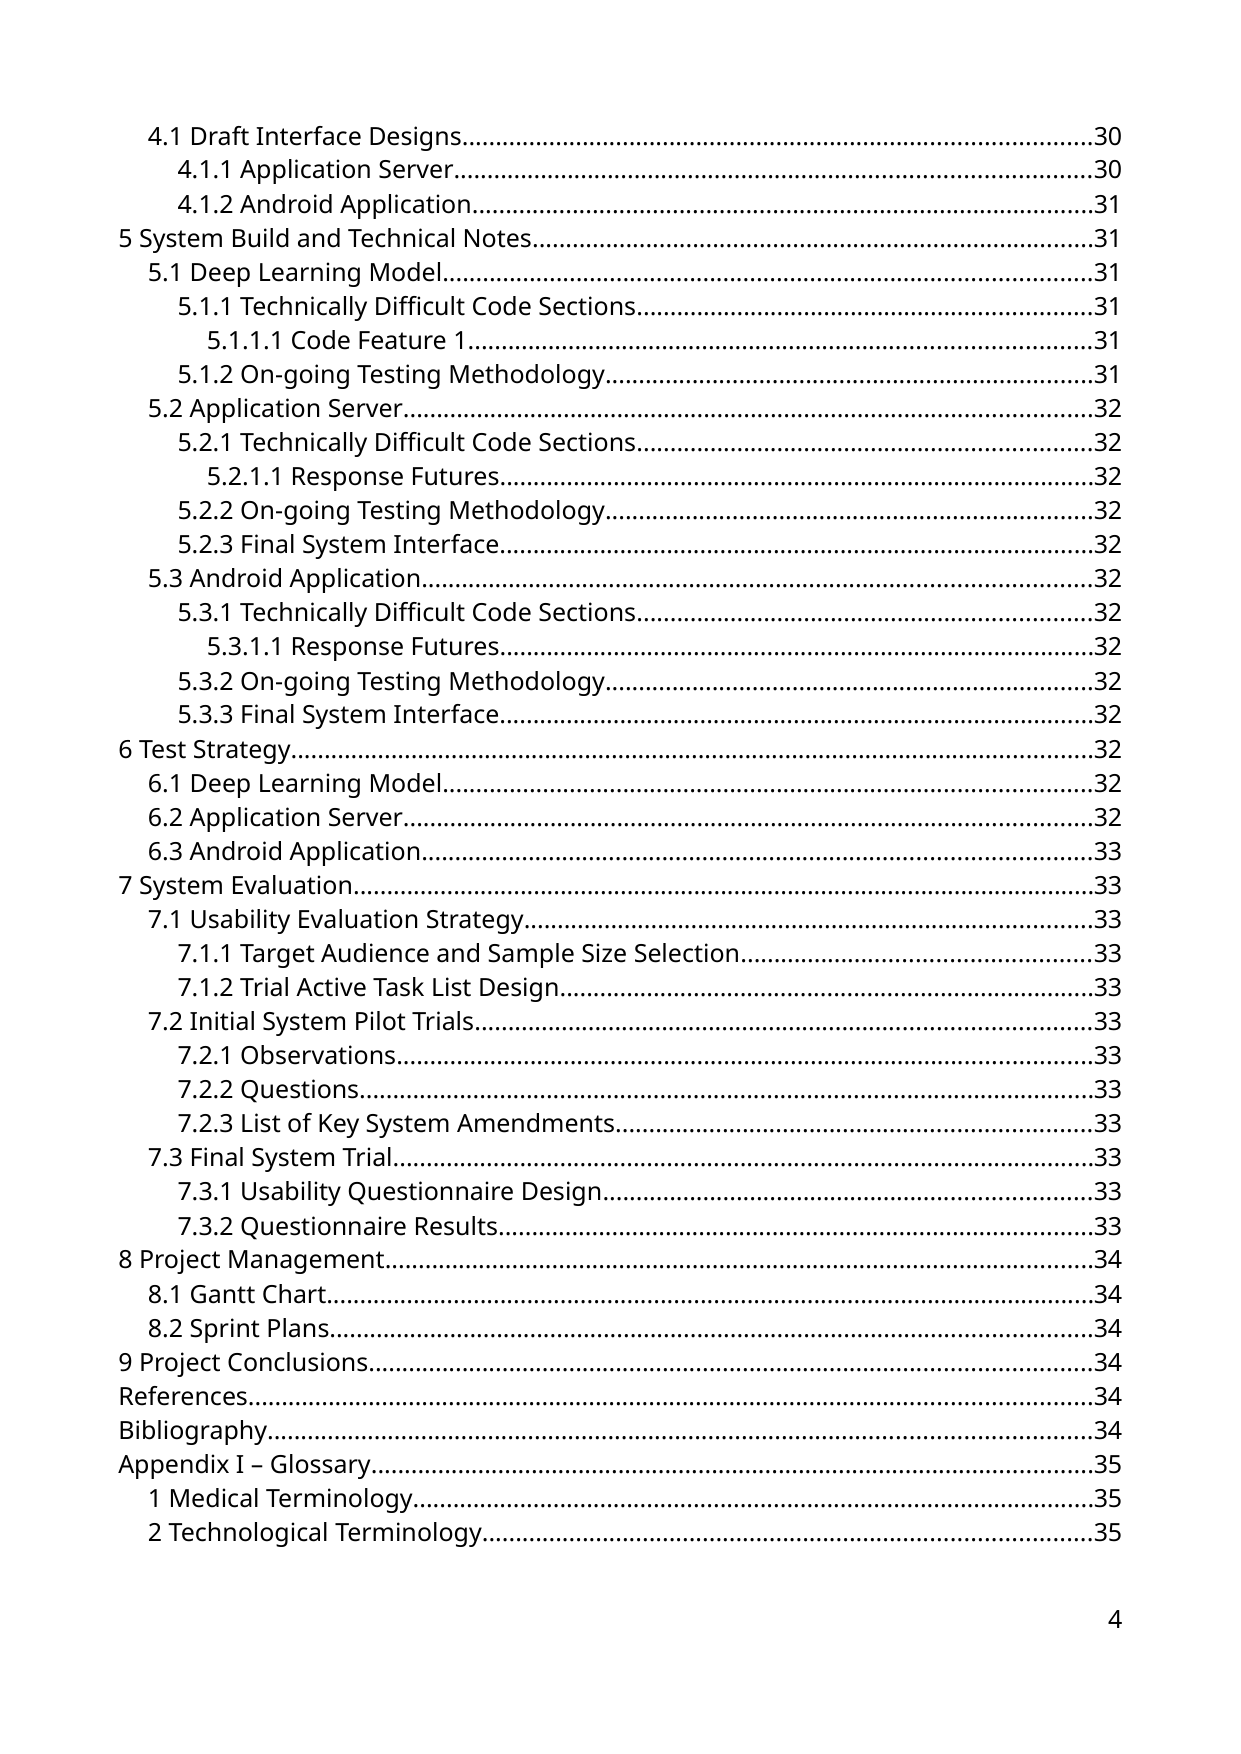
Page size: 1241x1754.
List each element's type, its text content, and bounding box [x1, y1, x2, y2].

text 7.2.3 List of Key System Amendments 33 [177, 1106, 1122, 1140]
text 7.2.1 Observations 33 [177, 1038, 1122, 1072]
text 7.1 Usability Evaluation Strategy 33 [148, 902, 1122, 936]
text 7.2.2 Questions 33 [177, 1072, 1122, 1106]
text 5.3 Android Application 32 [148, 561, 1122, 595]
text 5.3.2 On-going Testing Methodology 32 [177, 663, 1122, 697]
text 7 System Evaluation 33 [118, 867, 1122, 902]
text 5.1.1.1 Code Feature 1 31 [207, 322, 1122, 357]
text 5.2.2 On-going Testing Methodology 32 [177, 493, 1122, 527]
text 7.1.2 Trial Active Task List Design 33 [177, 970, 1122, 1004]
text 5.2 Application Server 32 [148, 391, 1122, 425]
text 6.3 Android Application 33 [148, 833, 1122, 867]
text 5.1.1 Technically Difficult Code Sections 31 [177, 288, 1122, 322]
text 6.2 Application Server 32 [148, 799, 1122, 833]
text 5.3.1.1 Response Futures 32 [207, 629, 1122, 663]
text 5.1.2 On-going Testing Methodology 31 [177, 357, 1122, 391]
text 6.1 Deep Learning Model 32 [148, 765, 1122, 799]
text 8.2 Sprint Plans 34 [148, 1310, 1122, 1344]
text 8 Project Management 34 [118, 1242, 1122, 1276]
text 5.3.1 Technically Difficult Code Sections 32 [177, 595, 1122, 629]
text 5.3.3 Final System Interface 32 [177, 697, 1122, 731]
text 8.1 Gantt Chart 34 [148, 1276, 1122, 1310]
text 9 Project Conclusions 34 [118, 1344, 1122, 1378]
text 4.1.2 Android Application 31 [177, 186, 1122, 220]
text Bibliography 34 [118, 1412, 1122, 1447]
text 2 Technological Terminology 35 [148, 1515, 1122, 1549]
text 7.3.1 Usability Questionnaire Design 33 [177, 1174, 1122, 1208]
text 5 System Build and Technical Notes 31 [118, 220, 1122, 254]
text 5.2.1 Technically Difficult Code Sections 32 [177, 425, 1122, 459]
text 7.3.2 Questionnaire Results 33 [177, 1208, 1122, 1242]
text 7.3 Final System Trial 33 [148, 1140, 1122, 1174]
text 7.2 Initial System Pilot Trials 33 [148, 1004, 1122, 1038]
text 5.1 Deep Learning Model 31 [148, 254, 1122, 288]
text 4.1 Draft Interface Designs 30 [148, 118, 1122, 152]
text Appendix I – Glossary 35 [118, 1447, 1122, 1481]
text References 34 [118, 1378, 1122, 1412]
text 7.1.1 Target Audience and Sample Size Selection 33 [177, 936, 1122, 970]
text 5.2.1.1 Response Futures 32 [207, 459, 1122, 493]
text 6 Test Strategy 32 [118, 731, 1122, 765]
text 5.2.3 Final System Interface 32 [177, 527, 1122, 561]
text 1 Medical Terminology 35 [148, 1481, 1122, 1515]
text 4.1.1 Application Server 30 [177, 152, 1122, 186]
